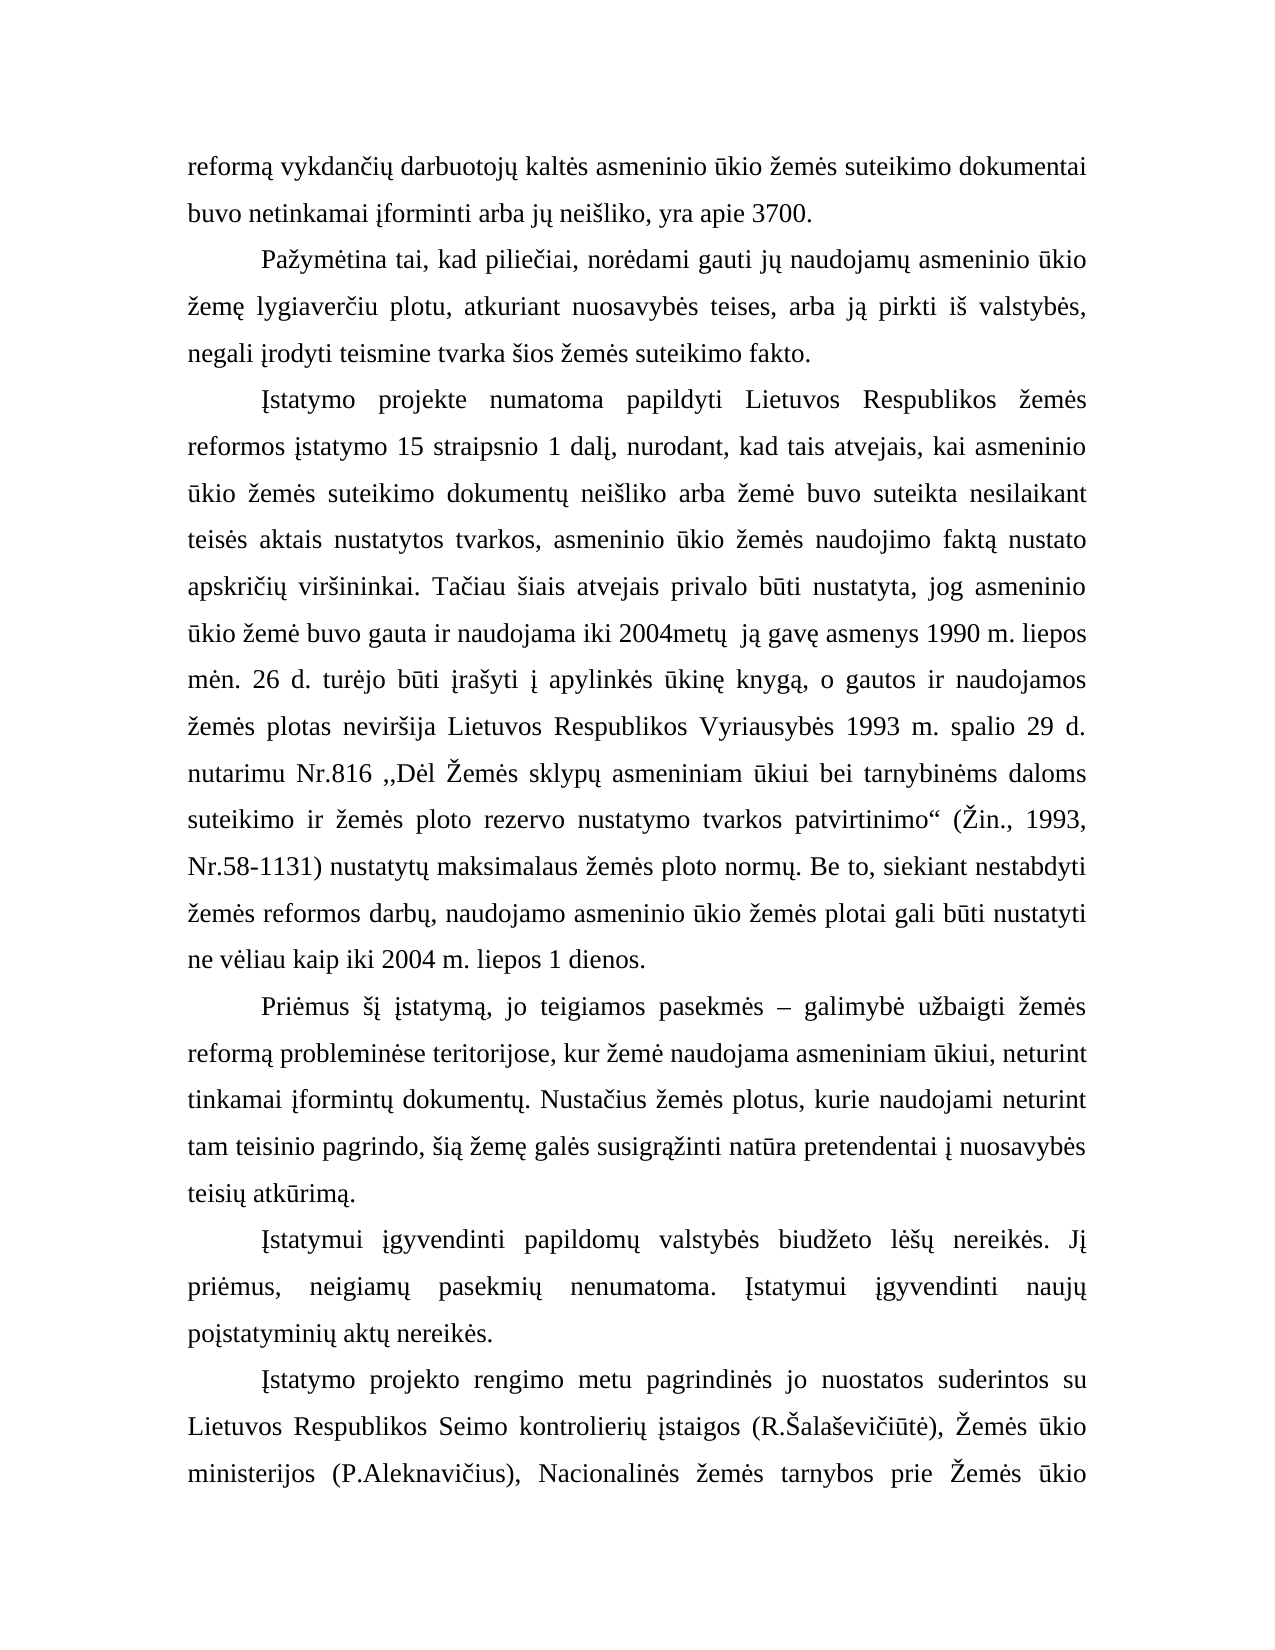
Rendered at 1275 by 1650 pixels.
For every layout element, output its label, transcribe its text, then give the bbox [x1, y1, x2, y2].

text Įstatymo projekto rengimo metu pagrindinės jo nuostatos suderintos su Lietuvos Respublikos Seimo kontrolierių įstaigos (R.Šalaševičiūtė), Žemės ūkio ministerijos (P.Aleknavičius), Nacionalinės žemės tarnybos prie Žemės ūkio [187, 1363, 1087, 1488]
text Pažymėtina tai, kad piliečiai, norėdami gauti jų naudojamų asmeninio ūkio žemę lygiaverčiu plotu, atkuriant nuosavybės teises, arba ją pirkti iš valstybės, negali įrodyti teismine tvarka šios žemės suteikimo fakto. [187, 243, 1087, 368]
text Įstatymo projekte numatoma papildyti Lietuvos Respublikos žemės reformos įstatymo 15 straipsnio 1 dalį, nurodant, kad tais atvejais, kai asmeninio ūkio žemės suteikimo dokumentų neišliko arba žemė buvo suteikta nesilaikant teisės aktais nustatytos tvarkos, asmeninio ūkio žemės naudojimo faktą nustato apskričių viršininkai. Tačiau šiais atvejais privalo būti nustatyta, jog asmeninio ūkio žemė buvo gauta ir naudojama iki 2004metų ją gavę asmenys 1990 m. liepos mėn. 26 d. turėjo būti įrašyti į apylinkės ūkinę knygą, o gautos ir naudojamos žemės plotas neviršija Lietuvos Respublikos Vyriausybės 1993 m. spalio 29 d. nutarimu Nr.816 ,,Dėl Žemės sklypų asmeniniam ūkiui bei tarnybinėms daloms suteikimo ir žemės ploto rezervo nustatymo tvarkos patvirtinimo“ (Žin., 1993, Nr.58-1131) nustatytų maksimalaus žemės ploto normų. Be to, siekiant nestabdyti žemės reformos darbų, naudojamo asmeninio ūkio žemės plotai gali būti nustatyti ne vėliau kaip iki 2004 m. liepos 1 dienos. [187, 383, 1087, 974]
text Įstatymui įgyvendinti papildomų valstybės biudžeto lėšų nereikės. Jį priėmus, neigiamų pasekmių nenumatoma. Įstatymui įgyvendinti naujų poįstatyminių aktų nereikės. [187, 1223, 1087, 1348]
text reformą vykdančių darbuotojų kaltės asmeninio ūkio žemės suteikimo dokumentai buvo netinkamai įforminti arba jų neišliko, yra apie 3700. [187, 150, 1087, 228]
text Priėmus šį įstatymą, jo teigiamos pasekmės – galimybė užbaigti žemės reformą probleminėse teritorijose, kur žemė naudojama asmeniniam ūkiui, neturint tinkamai įformintų dokumentų. Nustačius žemės plotus, kurie naudojami neturint tam teisinio pagrindo, šią žemę galės susigrąžinti natūra pretendentai į nuosavybės teisių atkūrimą. [187, 990, 1087, 1208]
